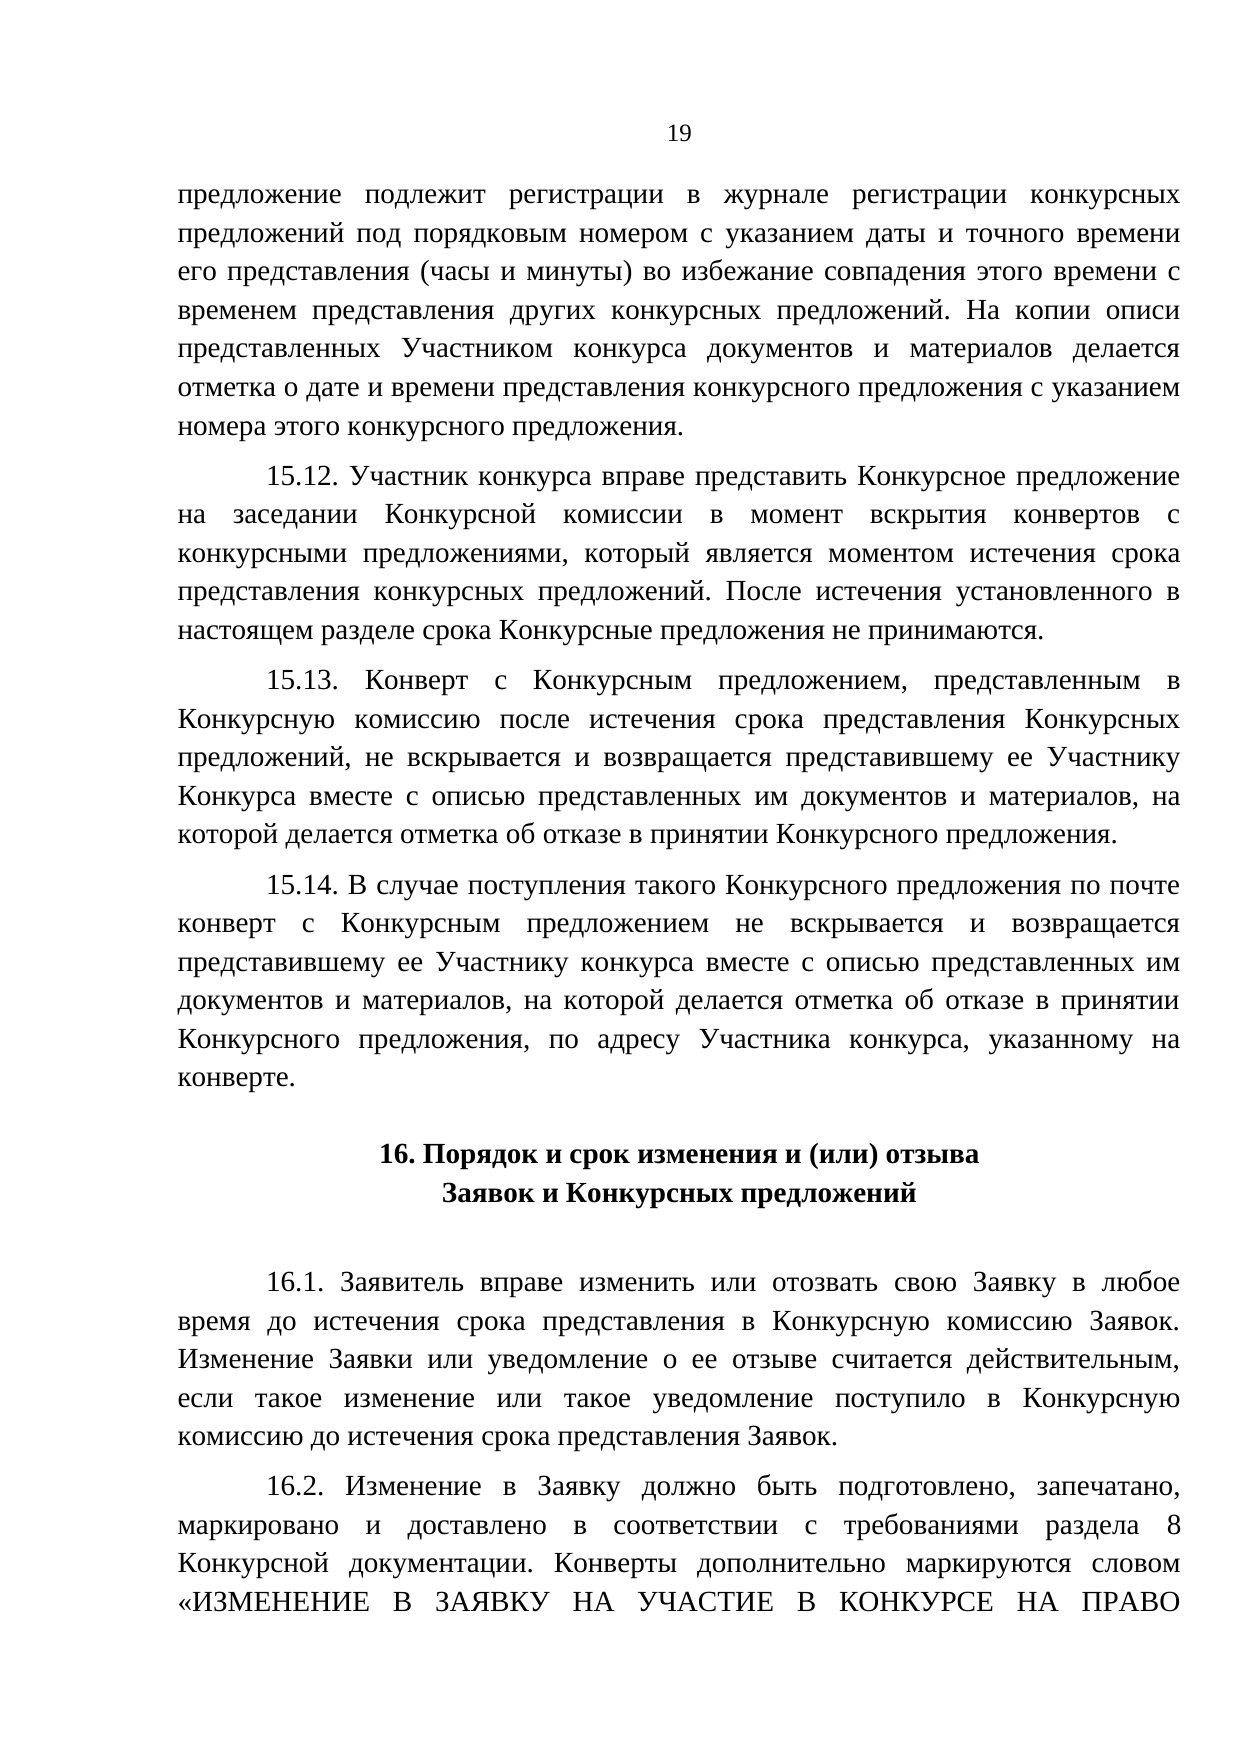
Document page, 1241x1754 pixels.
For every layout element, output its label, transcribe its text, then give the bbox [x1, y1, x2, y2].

text 15.13. Конверт с Конкурсным предложением, представленным в Конкурсную комиссию после истечения срока представления Конкурсных предложений, не вскрывается и возвращается представившему ее Участнику Конкурса вместе с описью представленных им документов и материалов, на которой делается отметка об отказе в принятии Конкурсного предложения. [177, 662, 1181, 850]
text предложение подлежит регистрации в журнале регистрации конкурсных предложений под порядковым номером с указанием даты и точного времени его представления (часы и минуты) во избежание совпадения этого времени с временем представления других конкурсных предложений. На копии описи представленных Участником конкурса документов и материалов делается отметка о дате и времени представления конкурсного предложения с указанием номера этого конкурсного предложения. [177, 176, 1181, 441]
text 16.2. Изменение в Заявку должно быть подготовлено, запечатано, маркировано и доставлено в соответствии с требованиями раздела 8 Конкурсной документации. Конверты дополнительно маркируются словом «ИЗМЕНЕНИЕ В ЗАЯВКУ НА УЧАСТИЕ В КОНКУРСЕ НА ПРАВО [177, 1468, 1181, 1618]
text Заявок и Конкурсных предложений [177, 1175, 1181, 1209]
text 15.14. В случае поступления такого Конкурсного предложения по почте конверт с Конкурсным предложением не вскрывается и возвращается представившему ее Участнику конкурса вместе с описью представленных им документов и материалов, на которой делается отметка об отказе в принятии Конкурсного предложения, по адресу Участника конкурса, указанному на конверте. [177, 867, 1181, 1093]
text 16. Порядок и срок изменения и (или) отзыва [177, 1137, 1181, 1170]
text 15.12. Участник конкурса вправе представить Конкурсное предложение на заседании Конкурсной комиссии в момент вскрытия конвертов с конкурсными предложениями, который является моментом истечения срока представления конкурсных предложений. После истечения установленного в настоящем разделе срока Конкурсные предложения не принимаются. [177, 458, 1181, 646]
text 16.1. Заявитель вправе изменить или отозвать свою Заявку в любое время до истечения срока представления в Конкурсную комиссию Заявок. Изменение Заявки или уведомление о ее отзыве считается действительным, если такое изменение или такое уведомление поступило в Конкурсную комиссию до истечения срока представления Заявок. [177, 1264, 1181, 1452]
